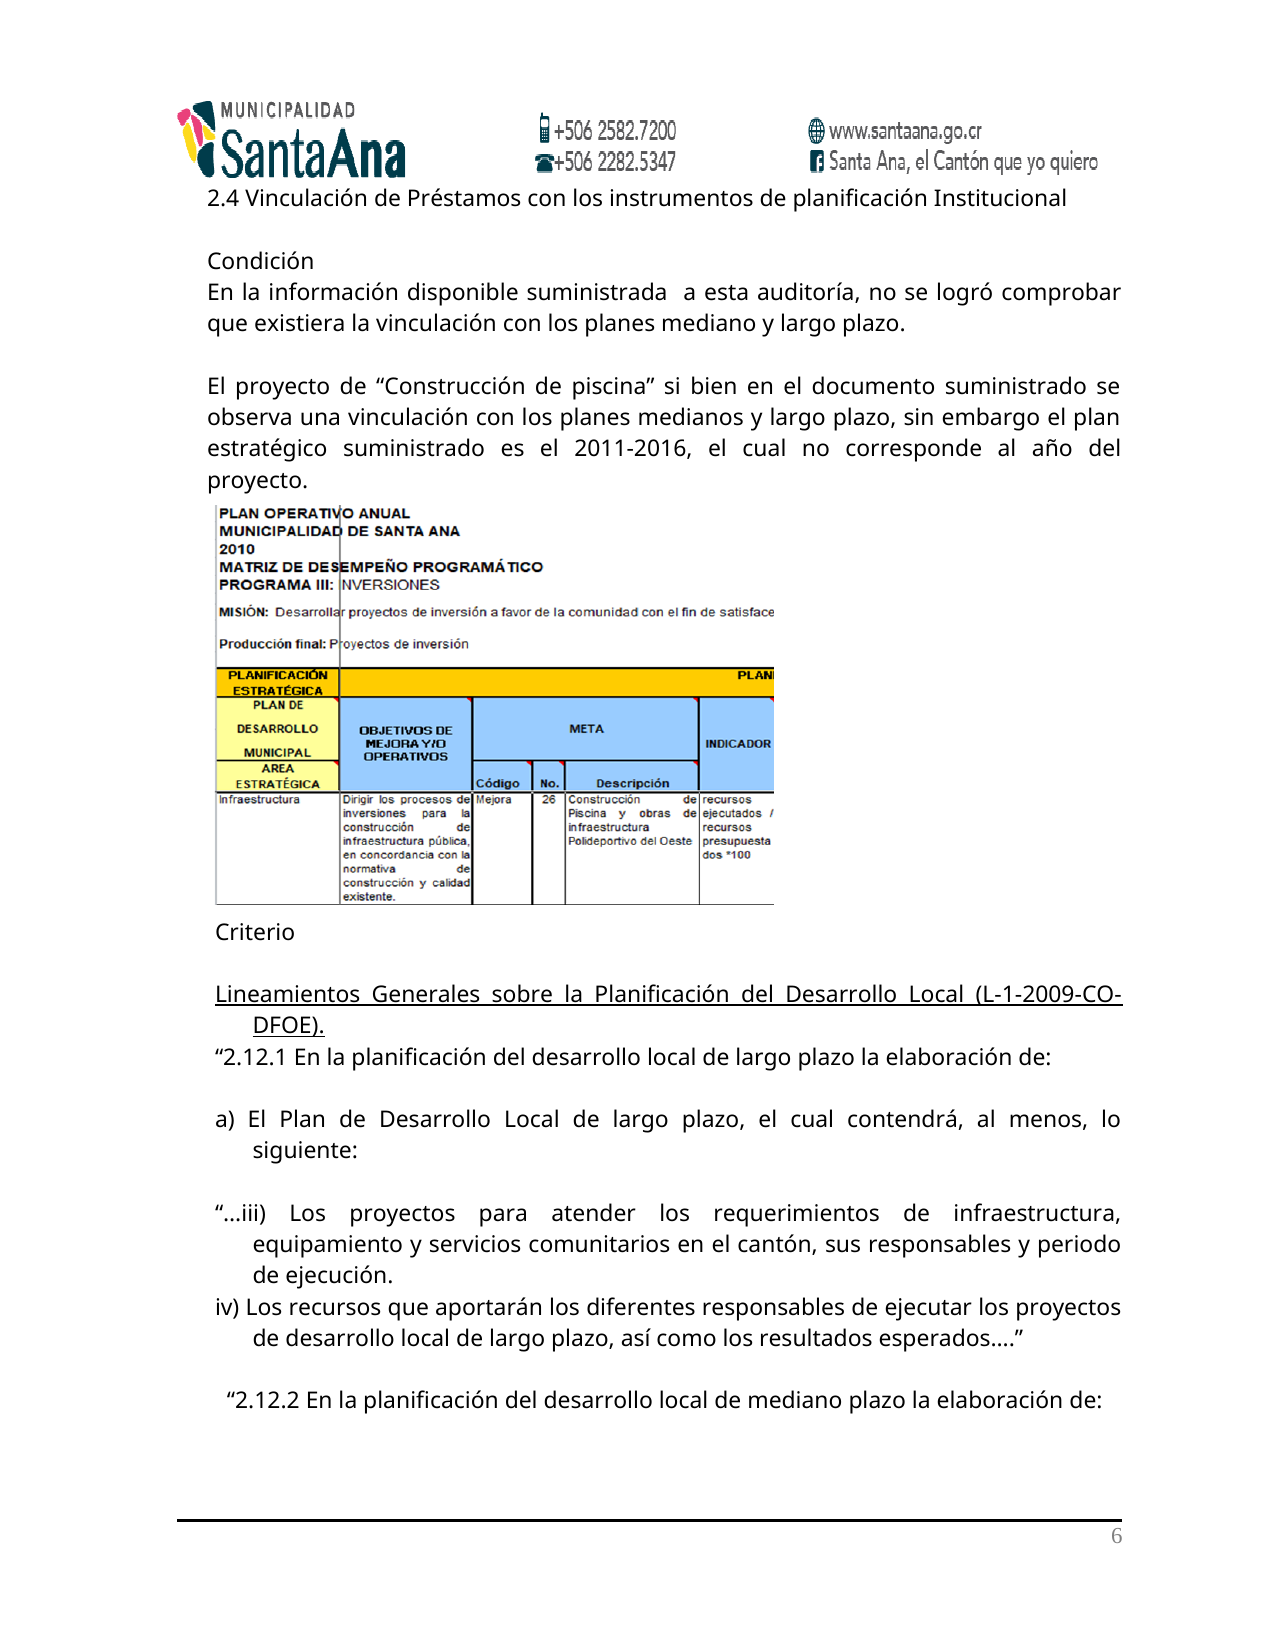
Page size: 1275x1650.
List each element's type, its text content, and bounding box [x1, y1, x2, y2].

text a) El Plan de Desarrollo Local de largo plazo, el cual contendrá, al menos, lo siguiente: [215, 1103, 1122, 1165]
text “2.12.2 En la planificación del desarrollo local de mediano plazo la elaboración de: [215, 1384, 1122, 1415]
text “…iii) Los proyectos para atender los requerimientos de infraestructura, equipamiento y servicios comunitarios en el cantón, sus responsables y periodo de ejecución. [215, 1197, 1122, 1290]
text iv) Los recursos que aportarán los diferentes responsables de ejecutar los proyectos de desarrollo local de largo plazo, así como los resultados esperados….” [215, 1290, 1122, 1353]
text En la información disponible suministrada a esta auditoría, no se logró comprobar que existiera la vinculación con los planes mediano y largo plazo. [207, 276, 1122, 338]
text “2.12.1 En la planificación del desarrollo local de largo plazo la elaboración de: [215, 1040, 1122, 1072]
text El proyecto de “Construcción de piscina” si bien en el documento suministrado se observa una vinculación con los planes medianos y largo plazo, sin embargo el plan estratégico suministrado es el 2011-2016, el cual no corresponde al año del proyecto. [207, 370, 1122, 495]
text DFOE). [215, 1006, 1122, 1040]
text 2.4 Vinculación de Préstamos con los instrumentos de planificación Institucional [207, 182, 1122, 213]
text Lineamientos Generales sobre la Planificación del Desarrollo Local (L-1-2009-CO- [215, 978, 1122, 1004]
text Condición [207, 245, 1122, 276]
text Criterio [215, 915, 1122, 947]
